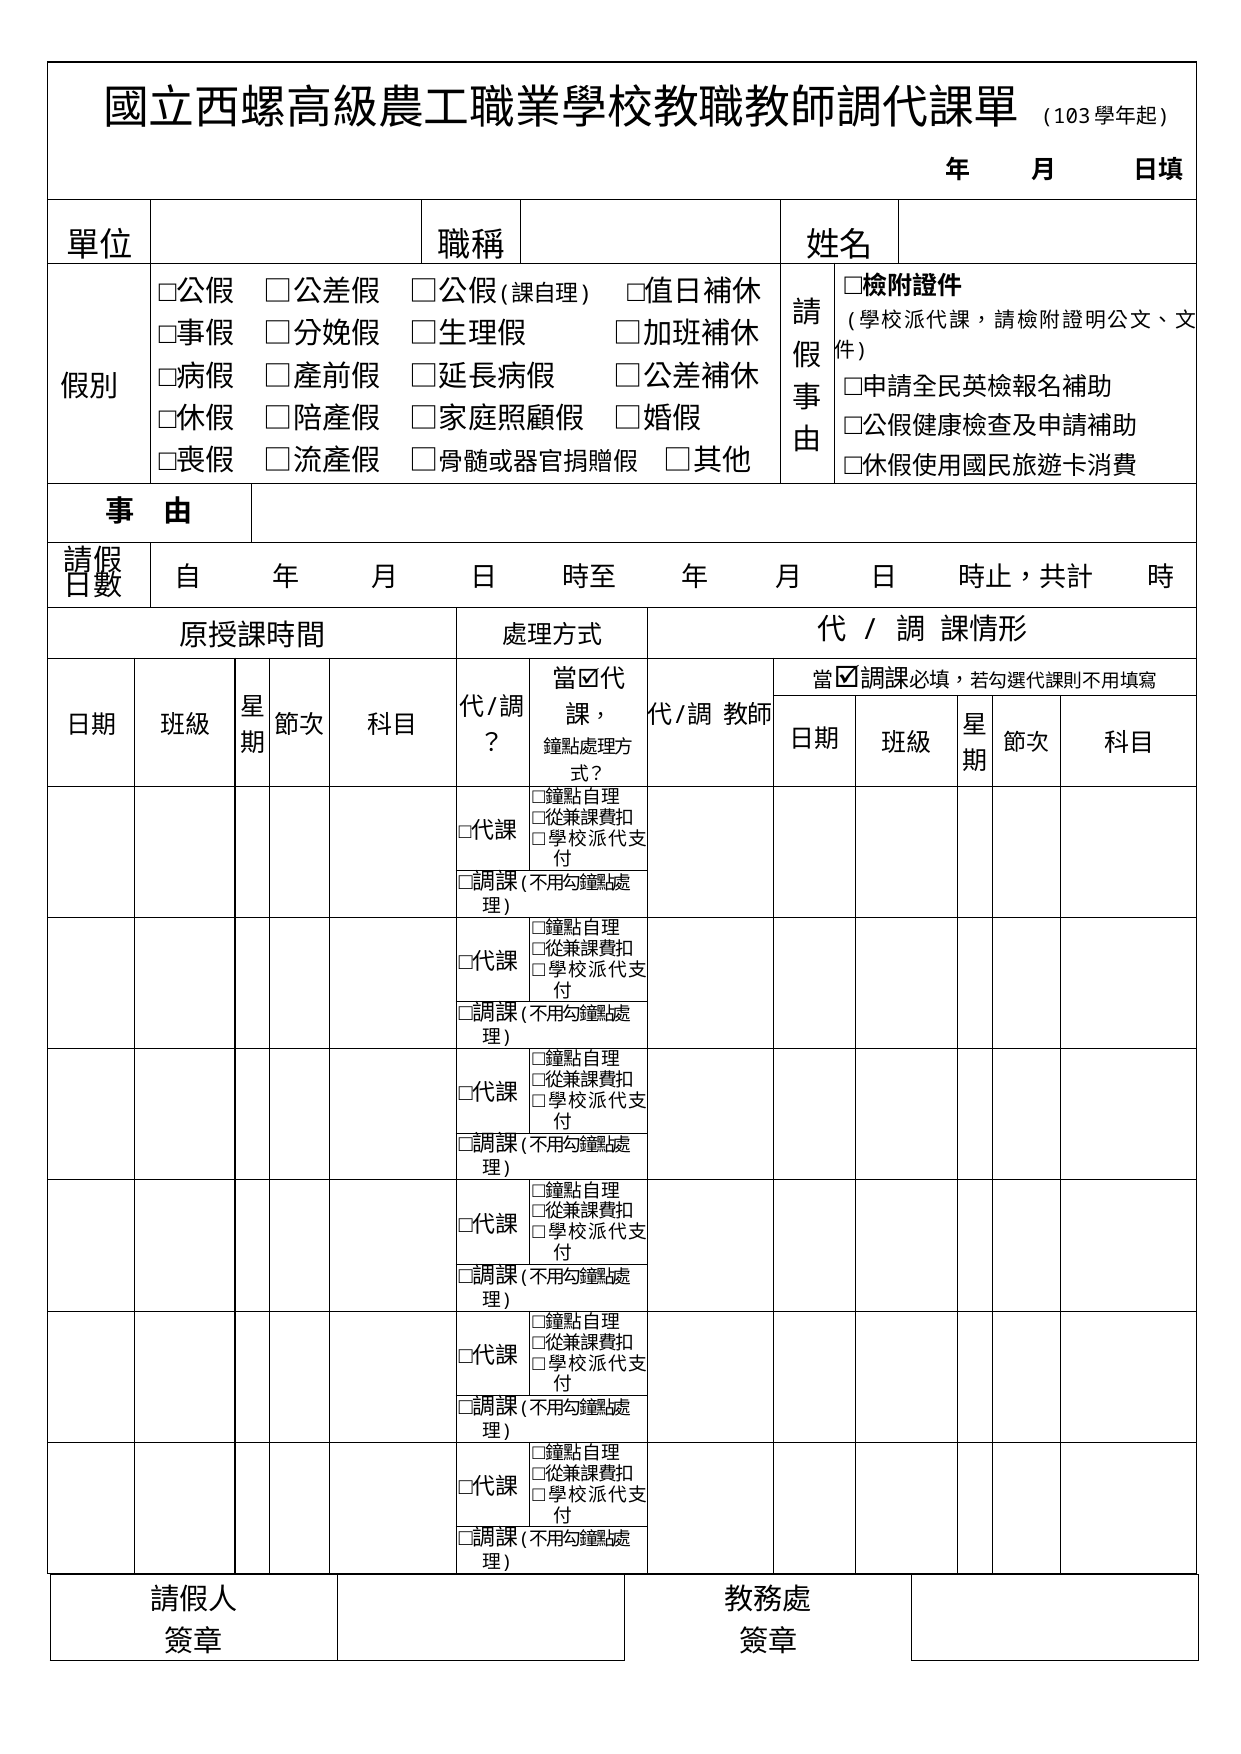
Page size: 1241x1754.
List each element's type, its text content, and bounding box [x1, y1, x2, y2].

table_cell [993, 1443, 1060, 1573]
table_cell □鐘點自理 □從兼課費扣 □學校派代支付 [530, 1180, 647, 1264]
table_cell [236, 1180, 269, 1311]
table_cell □鐘點自理 □從兼課費扣 □學校派代支付 [530, 1312, 647, 1395]
table_cell [330, 787, 456, 917]
table_cell [856, 1312, 957, 1442]
table_cell [135, 1049, 234, 1179]
table_cell 年 [937, 137, 970, 199]
table_cell [803, 543, 868, 607]
table_cell □鐘點自理 □從兼課費扣 □學校派代支付 [530, 1049, 647, 1132]
table_header [338, 1575, 624, 1660]
table_cell □調課(不用勾鐘點處理) [457, 1002, 647, 1048]
table_cell [993, 1180, 1060, 1311]
table_cell [330, 1049, 456, 1179]
table_cell [648, 918, 773, 1048]
table_cell [135, 787, 234, 917]
table_cell [855, 137, 937, 199]
table_cell 節次 [993, 696, 1060, 786]
table_cell 代/調 ？ [457, 659, 529, 786]
table_cell [856, 918, 957, 1048]
table_cell [993, 1312, 1060, 1442]
table_cell □調課(不用勾鐘點處理) [457, 1134, 647, 1179]
table_cell □鐘點自理 □從兼課費扣 □學校派代支付 [530, 1443, 647, 1526]
table_cell 日填 [1120, 137, 1196, 199]
table_cell [648, 1049, 773, 1179]
table_cell [993, 1049, 1060, 1179]
table_cell 時 [1147, 543, 1196, 607]
table_cell [48, 1312, 134, 1442]
table_cell 節次 [270, 659, 329, 786]
table_cell □調課(不用勾鐘點處理) [457, 1265, 647, 1311]
table_cell [48, 1443, 134, 1573]
table_header 教務處 簽章 [625, 1575, 911, 1660]
table_cell [270, 1312, 329, 1442]
table_cell [151, 200, 421, 263]
table_cell □檢附證件 (學校派代課，請檢附證明公文、文件) □申請全民英檢報名補助 □公假健康檢查及申請補助 □休假使用國民旅遊卡消費 [835, 264, 1196, 483]
table_cell 請假事由 [781, 264, 834, 483]
table_cell 日期 [48, 659, 134, 786]
table_cell [1061, 1049, 1196, 1179]
table_cell 職稱 [422, 200, 520, 263]
table_cell 假別 [48, 264, 150, 483]
table_cell 當調課必填，若勾選代課則不用填寫 [774, 659, 1196, 695]
table_cell 時止，共計 [958, 543, 1095, 607]
table_cell [856, 787, 957, 917]
table_cell [710, 543, 773, 607]
table_cell [270, 1180, 329, 1311]
table_cell [48, 1180, 134, 1311]
table_cell [648, 787, 773, 917]
table_cell □代課 [457, 918, 529, 1001]
table_cell □調課(不用勾鐘點處理) [457, 871, 647, 917]
table_cell □代課 [457, 1180, 529, 1264]
table_cell [958, 1312, 992, 1442]
table_cell [774, 1443, 855, 1573]
table_cell 班級 [135, 659, 234, 786]
table_cell □鐘點自理 □從兼課費扣 □學校派代支付 [530, 787, 647, 870]
table_cell [236, 918, 269, 1048]
table_cell [1095, 543, 1147, 607]
table_cell [774, 787, 855, 917]
table_cell [330, 1312, 456, 1442]
table_header 國立西螺高級農工職業學校教職教師調代課單 (103學年起) [48, 63, 1196, 137]
table_cell [48, 1049, 134, 1179]
table_cell [236, 1443, 269, 1573]
table_cell [236, 1049, 269, 1179]
table_cell [970, 137, 1027, 199]
table_cell [958, 918, 992, 1048]
table_cell 月 [369, 543, 399, 607]
table_cell [201, 543, 269, 607]
table_cell [1061, 1312, 1196, 1442]
table_cell [1061, 1443, 1196, 1573]
table_cell 自 [151, 543, 201, 607]
table_cell [135, 1312, 234, 1442]
table_cell 年 [269, 543, 300, 607]
table_cell [252, 484, 1196, 542]
table_cell [856, 1049, 957, 1179]
table_cell [648, 1312, 773, 1442]
table_cell 代 / 調 課情形 [648, 608, 1196, 658]
table_cell [1061, 918, 1196, 1048]
table_cell 月 [773, 543, 803, 607]
table_cell [899, 543, 958, 607]
table_cell 星期 [236, 659, 269, 786]
table_cell [993, 918, 1060, 1048]
table_cell □代課 [457, 1312, 529, 1395]
table_cell [1061, 787, 1196, 917]
table_header [912, 1575, 1198, 1660]
table_cell 事 由 [48, 484, 251, 542]
table_cell [270, 918, 329, 1048]
table_cell 科目 [330, 659, 456, 786]
table_cell [856, 1180, 957, 1311]
table_cell [774, 1312, 855, 1442]
table_cell [270, 787, 329, 917]
table_cell [958, 1180, 992, 1311]
table_cell [48, 787, 134, 917]
table_cell [400, 543, 468, 607]
table_cell 代/調 教師 [648, 659, 773, 786]
table_cell [648, 1180, 773, 1311]
table_cell 日 [469, 543, 499, 607]
table_cell [619, 543, 679, 607]
table_cell [499, 543, 559, 607]
table_cell 月 [1028, 137, 1061, 199]
table_cell [135, 1443, 234, 1573]
table_cell □代課 [457, 787, 529, 870]
table_cell 請假 日數 [48, 543, 150, 607]
table_cell □鐘點自理 □從兼課費扣 □學校派代支付 [530, 918, 647, 1001]
table_header 請假人 簽章 [51, 1575, 337, 1660]
table_cell 處理方式 [457, 608, 647, 658]
table_cell [899, 200, 1196, 263]
table_cell [774, 918, 855, 1048]
table_cell [958, 1049, 992, 1179]
table_cell [48, 137, 855, 199]
table_cell 單位 [48, 200, 150, 263]
table_cell [958, 1443, 992, 1573]
table_cell 日 [869, 543, 899, 607]
table_cell 年 [680, 543, 709, 607]
table_cell [236, 787, 269, 917]
table_cell [236, 1312, 269, 1442]
table_cell [48, 918, 134, 1048]
table_cell □代課 [457, 1049, 529, 1132]
table_cell [270, 1443, 329, 1573]
table_cell [648, 1443, 773, 1573]
table_cell 姓名 [781, 200, 898, 263]
table_cell 日期 [774, 696, 855, 786]
table_cell □調課(不用勾鐘點處理) [457, 1396, 647, 1442]
table_cell 時至 [560, 543, 619, 607]
table_cell □調課(不用勾鐘點處理) [457, 1527, 647, 1573]
table_cell [521, 200, 780, 263]
table_cell 當代課， 鐘點處理方式？ [530, 659, 647, 786]
table_cell [1061, 1180, 1196, 1311]
table_cell 科目 [1061, 696, 1196, 786]
table_cell □公假 □公差假 □公假(課自理) □值日補休 □事假 □分娩假 □生理假 □加班補休 □病假 □產前假 □延長病假 □公差補休 □休假 □陪產假 □家庭照顧假 □婚假 □喪假 □流產假 □骨髄或器官捐贈假 □其他 [151, 264, 780, 483]
table_cell [856, 1443, 957, 1573]
table_cell [774, 1180, 855, 1311]
table_cell [774, 1049, 855, 1179]
table_cell [300, 543, 369, 607]
table_cell [330, 918, 456, 1048]
table_cell □代課 [457, 1443, 529, 1526]
table_cell [270, 1049, 329, 1179]
table_cell [135, 1180, 234, 1311]
table_cell [135, 918, 234, 1048]
table_cell [330, 1180, 456, 1311]
table_cell [958, 787, 992, 917]
table_cell [993, 787, 1060, 917]
table_cell [330, 1443, 456, 1573]
table_cell 星期 [958, 696, 992, 786]
table_cell 班級 [856, 696, 957, 786]
table_cell [1061, 137, 1120, 199]
table_cell 原授課時間 [48, 608, 456, 658]
